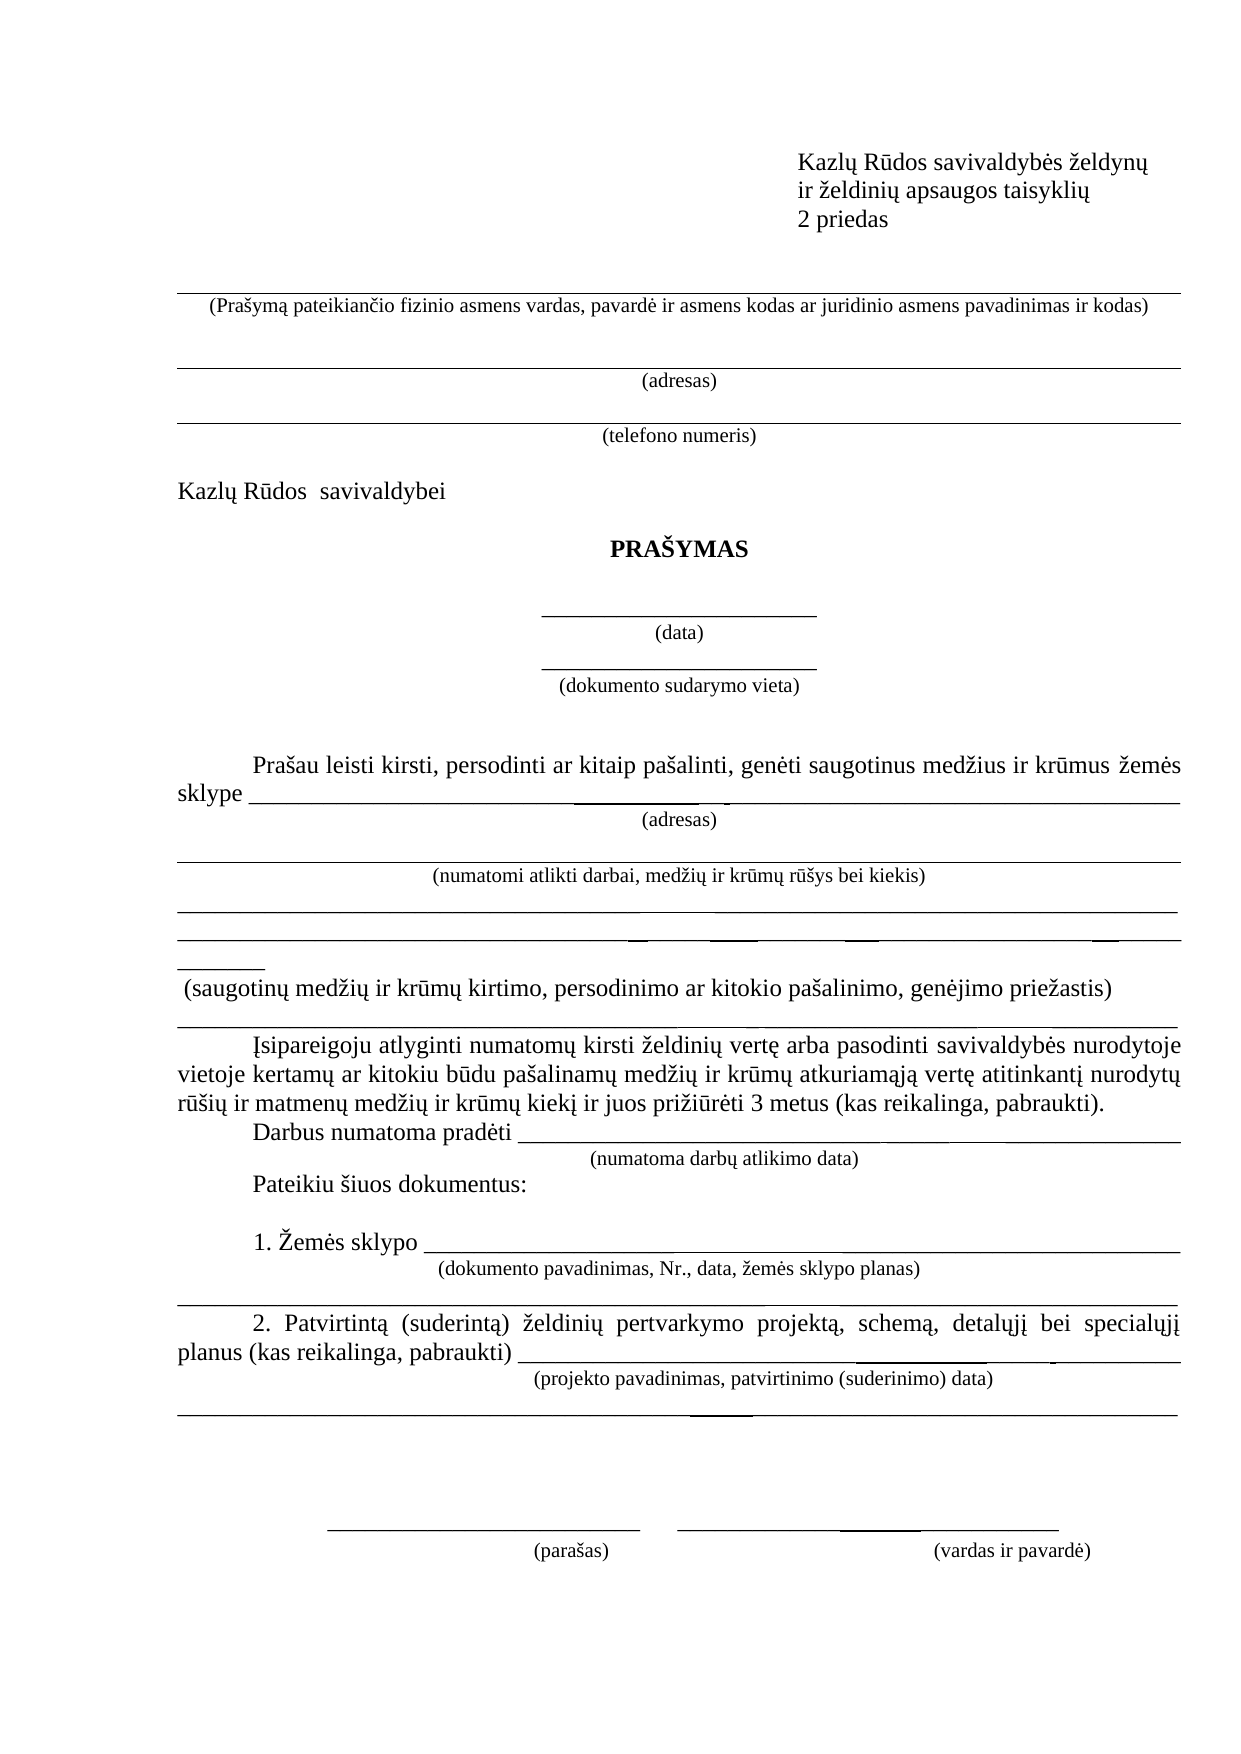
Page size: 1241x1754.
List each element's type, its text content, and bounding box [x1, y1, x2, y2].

text Kazlų Rūdos savivaldybei [177, 476, 1181, 505]
text _________________________ _____________ ___________ [177, 1505, 1181, 1534]
text Prašau leisti kirsti, persodinti ar kitaip pašalinti, genėti saugotinus medžius ir krūmus žemės sklype __________________________ __ ____________________________________ [177, 750, 1181, 807]
text 2. Patvirtintą (suderintą) želdinių pertvarkymo projektą, schemą, detalųjį bei specialųjį planus (kas reikalinga, pabraukti) ___________________________ _____ __________ [177, 1308, 1181, 1366]
text Pateikiu šiuos dokumentus: [177, 1169, 1181, 1198]
text _______ [177, 941, 1181, 973]
text (telefono numeris) [177, 424, 1181, 447]
text Įsipareigoju atlyginti numatomų kirsti želdinių vertę arba pasodinti savivaldybės nurodytoje vietoje kertamų ar kitokiu būdu pašalinamų medžių ir krūmų atkuriamąją vertę atitinkantį nurodytų rūšių ir matmenų medžių ir krūmų kiekį ir juos prižiūrėti 3 metus (kas reikalinga, pabraukti). [177, 1030, 1181, 1117]
text _______________________________________________ ___________________________ [177, 1280, 1181, 1308]
text ______________________ [177, 644, 1181, 673]
text ______________________ [177, 591, 1181, 620]
text ir želdinių apsaugos taisyklių [797, 176, 1181, 204]
text ________________________________________ _ _________________ __________ [177, 1002, 1181, 1030]
text (numatomi atlikti darbai, medžių ir krūmų rūšys bei kiekis) [177, 863, 1181, 887]
text (parašas) (vardas ir pavardė) [177, 1534, 1181, 1563]
text Kazlų Rūdos savivaldybės želdynų [797, 147, 1181, 176]
text 2 priedas [797, 204, 1181, 233]
text (adresas) [177, 369, 1181, 392]
text _________________________________________ __________________________________ [177, 1390, 1181, 1419]
text (data) [177, 620, 1181, 644]
text Darbus numatoma pradėti _____________________________ _____ ______________ [177, 1117, 1181, 1145]
text ____________________________________ _____ _______ _________________ _____ [177, 915, 1181, 940]
text (numatoma darbų atlikimo data) [177, 1145, 1181, 1169]
text (Prašymą pateikiančio fizinio asmens vardas, pavardė ir asmens kodas ar juridinio asmens pavadinimas ir kodas) [177, 294, 1181, 317]
text _____________________________________ _____________________________________ [177, 887, 1181, 915]
text (adresas) [177, 807, 1181, 831]
text (saugotinų medžių ir krūmų kirtimo, persodinimo ar kitokio pašalinimo, genėjimo priežastis) [177, 973, 1181, 1002]
text (projekto pavadinimas, patvirtinimo (suderinimo) data) [177, 1366, 1181, 1390]
text PRAŠYMAS [177, 534, 1181, 562]
text 1. Žemės sklypo ____________________ ___________________________ (dokumento pavadinimas, Nr., data, žemės sklypo planas) [177, 1227, 1181, 1280]
text (dokumento sudarymo vieta) [177, 673, 1181, 697]
